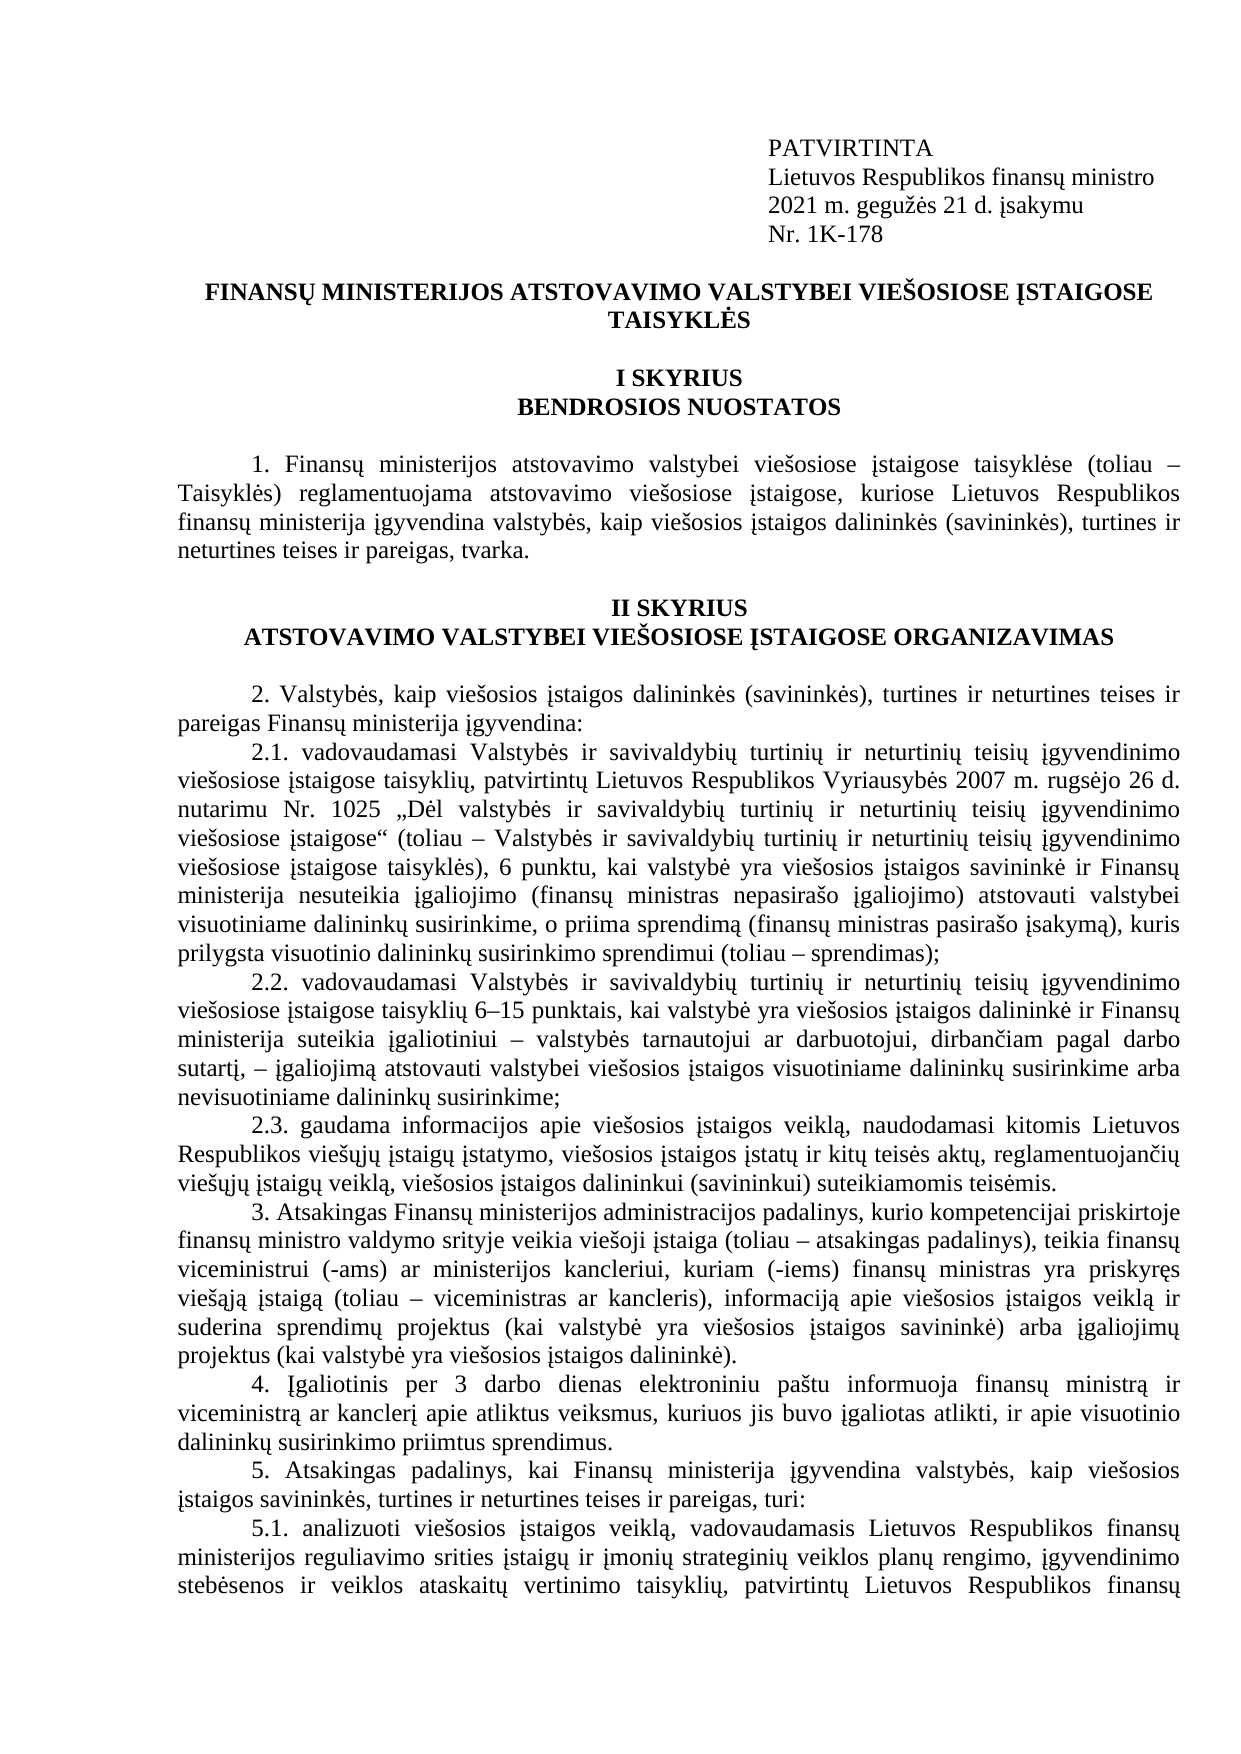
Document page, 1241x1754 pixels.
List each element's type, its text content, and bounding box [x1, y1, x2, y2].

text PATVIRTINTA [177, 133, 1181, 162]
text 2.1. vadovaudamasi Valstybės ir savivaldybių turtinių ir neturtinių teisių įgyvendinimo viešosiose įstaigose taisyklių, patvirtintų Lietuvos Respublikos Vyriausybės 2007 m. rugsėjo 26 d. nutarimu Nr. 1025 „Dėl valstybės ir savivaldybių turtinių ir neturtinių teisių įgyvendinimo viešosiose įstaigose“ (toliau – Valstybės ir savivaldybių turtinių ir neturtinių teisių įgyvendinimo viešosiose įstaigose taisyklės), 6 punktu, kai valstybė yra viešosios įstaigos savininkė ir Finansų ministerija nesuteikia įgaliojimo (finansų ministras nepasirašo įgaliojimo) atstovauti valstybei visuotiniame dalininkų susirinkime, o priima sprendimą (finansų ministras pasirašo įsakymą), kuris prilygsta visuotinio dalininkų susirinkimo sprendimui (toliau – sprendimas); [177, 737, 1181, 967]
text 2.3. gaudama informacijos apie viešosios įstaigos veiklą, naudodamasi kitomis Lietuvos Respublikos viešųjų įstaigų įstatymo, viešosios įstaigos įstatų ir kitų teisės aktų, reglamentuojančių viešųjų įstaigų veiklą, viešosios įstaigos dalininkui (savininkui) suteikiamomis teisėmis. [177, 1110, 1181, 1197]
text 1. Finansų ministerijos atstovavimo valstybei viešosiose įstaigose taisyklėse (toliau –Taisyklės) reglamentuojama atstovavimo viešosiose įstaigose, kuriose Lietuvos Respublikos finansų ministerija įgyvendina valstybės, kaip viešosios įstaigos dalininkės (savininkės), turtines ir neturtines teises ir pareigas, tvarka. [177, 449, 1181, 564]
text II SKYRIUS [177, 593, 1181, 622]
text 4. Įgaliotinis per 3 darbo dienas elektroniniu paštu informuoja finansų ministrą ir viceministrą ar kanclerį apie atliktus veiksmus, kuriuos jis buvo įgaliotas atlikti, ir apie visuotinio dalininkų susirinkimo priimtus sprendimus. [177, 1369, 1181, 1455]
text I SKYRIUS [177, 363, 1181, 392]
text 2. Valstybės, kaip viešosios įstaigos dalininkės (savininkės), turtines ir neturtines teises ir pareigas Finansų ministerija įgyvendina: [177, 679, 1181, 737]
text FINANSŲ MINISTERIJOS ATSTOVAVIMO VALSTYBEI VIEŠOSIOSE ĮSTAIGOSE TAISYKLĖS [177, 277, 1181, 334]
text ATSTOVAVIMO VALSTYBEI VIEŠOSIOSE ĮSTAIGOSE ORGANIZAVIMAS [177, 622, 1181, 650]
text Lietuvos Respublikos finansų ministro [177, 162, 1181, 190]
text Nr. 1K-178 [177, 219, 1181, 248]
text BENDROSIOS NUOSTATOS [177, 392, 1181, 420]
text 2.2. vadovaudamasi Valstybės ir savivaldybių turtinių ir neturtinių teisių įgyvendinimo viešosiose įstaigose taisyklių 6–15 punktais, kai valstybė yra viešosios įstaigos dalininkė ir Finansų ministerija suteikia įgaliotiniui – valstybės tarnautojui ar darbuotojui, dirbančiam pagal darbo sutartį, – įgaliojimą atstovauti valstybei viešosios įstaigos visuotiniame dalininkų susirinkime arba nevisuotiniame dalininkų susirinkime; [177, 967, 1181, 1110]
text 5.1. analizuoti viešosios įstaigos veiklą, vadovaudamasis Lietuvos Respublikos finansų ministerijos reguliavimo srities įstaigų ir įmonių strateginių veiklos planų rengimo, įgyvendinimo stebėsenos ir veiklos ataskaitų vertinimo taisyklių, patvirtintų Lietuvos Respublikos finansų [177, 1513, 1181, 1599]
text 2021 m. gegužės 21 d. įsakymu [177, 190, 1181, 219]
text 5. Atsakingas padalinys, kai Finansų ministerija įgyvendina valstybės, kaip viešosios įstaigos savininkės, turtines ir neturtines teises ir pareigas, turi: [177, 1455, 1181, 1513]
text 3. Atsakingas Finansų ministerijos administracijos padalinys, kurio kompetencijai priskirtoje finansų ministro valdymo srityje veikia viešoji įstaiga (toliau – atsakingas padalinys), teikia finansų viceministrui (-ams) ar ministerijos kancleriui, kuriam (-iems) finansų ministras yra priskyręs viešąją įstaigą (toliau – viceministras ar kancleris), informaciją apie viešosios įstaigos veiklą ir suderina sprendimų projektus (kai valstybė yra viešosios įstaigos savininkė) arba įgaliojimų projektus (kai valstybė yra viešosios įstaigos dalininkė). [177, 1197, 1181, 1369]
